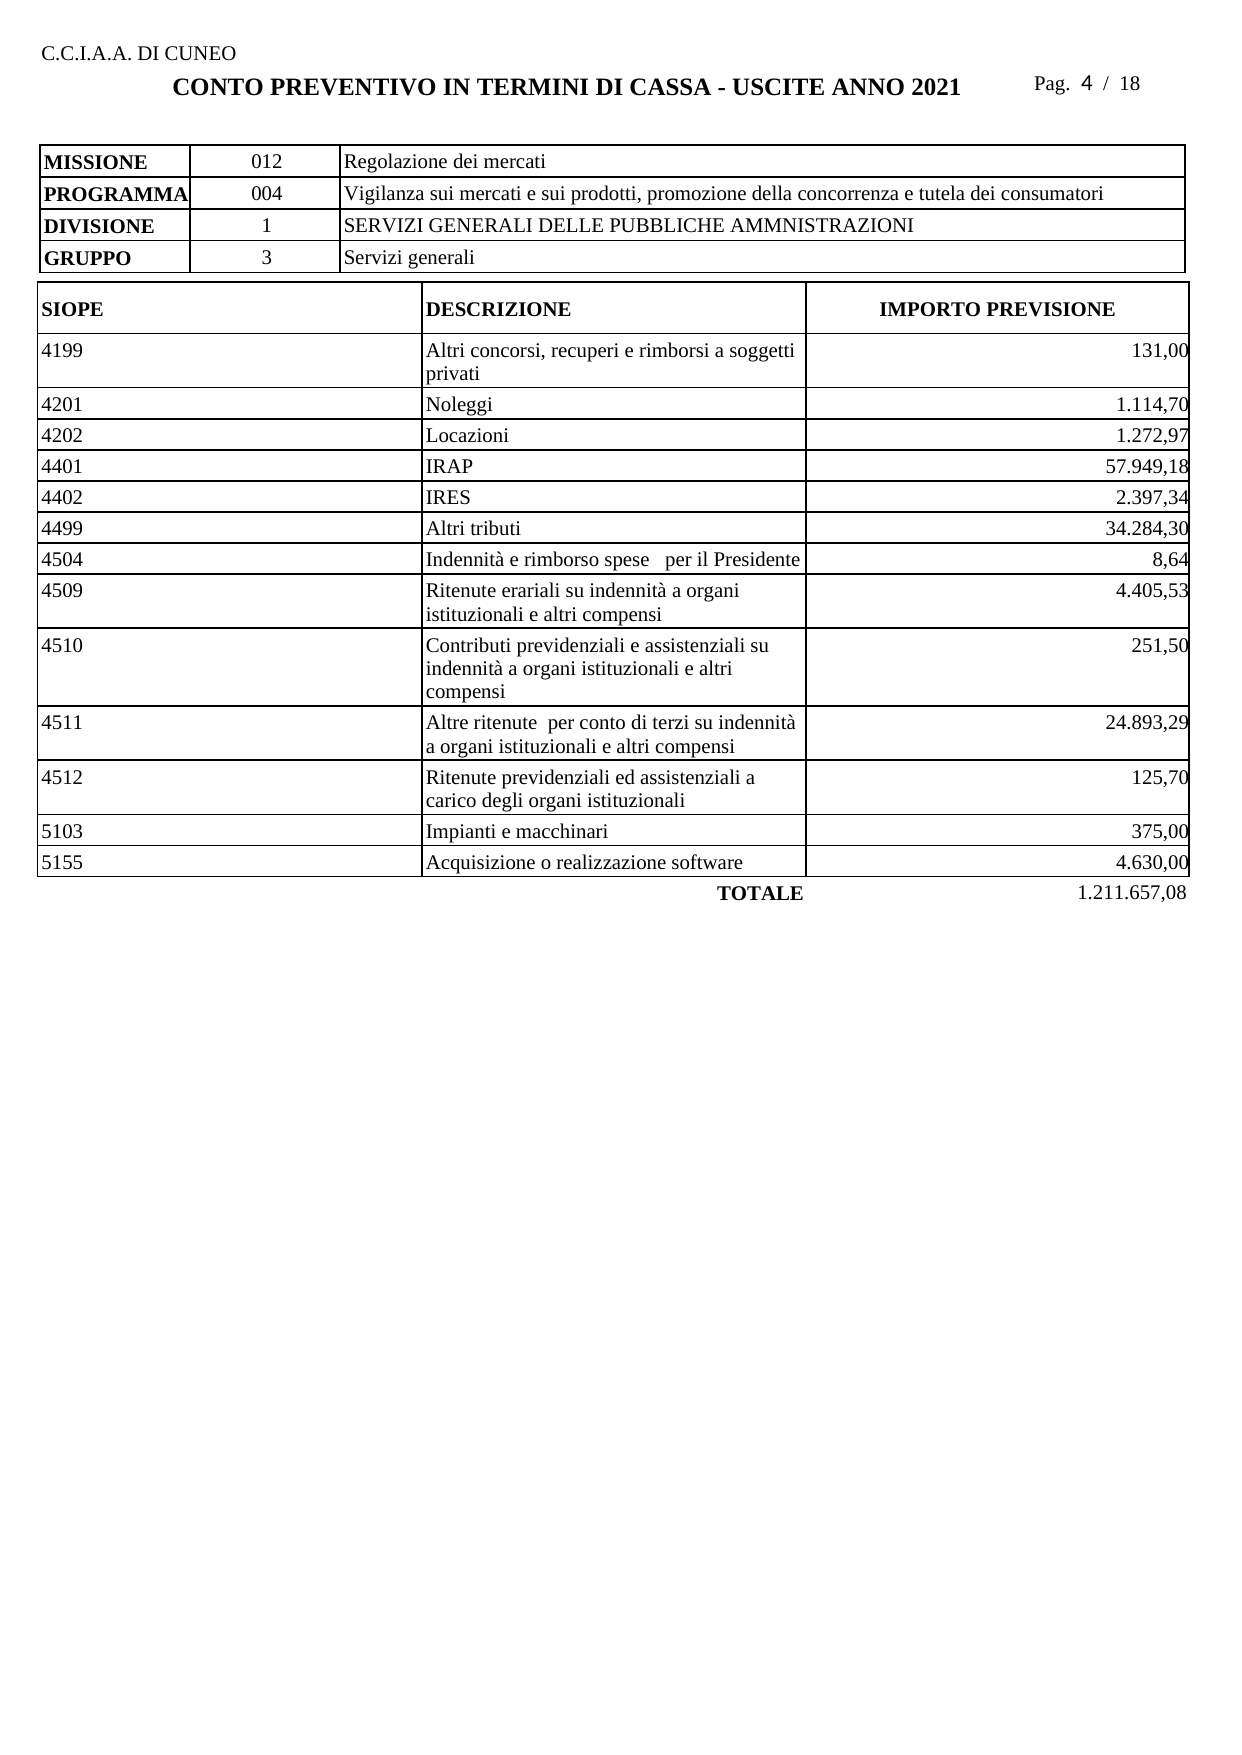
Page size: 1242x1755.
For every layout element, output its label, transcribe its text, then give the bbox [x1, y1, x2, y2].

table_cell 1.114,70 [807, 388, 1188, 418]
table_cell 4401 [38, 451, 421, 480]
table_cell 4.405,53 [807, 575, 1188, 627]
table_cell 4201 [38, 388, 421, 418]
table_cell 24.893,29 [807, 707, 1188, 759]
table_header DESCRIZIONE [423, 283, 805, 332]
table_cell Altri tributi [423, 513, 805, 542]
table_cell 4511 [38, 707, 421, 759]
table_cell 5155 [38, 846, 421, 876]
table_cell 4509 [38, 575, 421, 627]
table_cell Noleggi [423, 388, 805, 418]
table_cell Altri concorsi, recuperi e rimborsi a soggetti privati [423, 334, 805, 387]
table_cell Vigilanza sui mercati e sui prodotti, promozione della concorrenza e tutela dei consumatori [341, 178, 1184, 208]
table_cell SERVIZI GENERALI DELLE PUBBLICHE AMMNISTRAZIONI [341, 210, 1184, 240]
table_cell 4199 [38, 334, 421, 387]
table_cell 1 [191, 210, 339, 240]
table_cell 4504 [38, 544, 421, 573]
table_cell IRES [423, 482, 805, 511]
table_cell 4499 [38, 513, 421, 542]
table_cell DIVISIONE [41, 210, 189, 240]
table_cell 4512 [38, 761, 421, 813]
table_cell 34.284,30 [807, 513, 1188, 542]
table_cell PROGRAMMA [41, 178, 189, 208]
table_cell IRAP [423, 451, 805, 480]
table_cell 375,00 [807, 815, 1188, 844]
table_cell Servizi generali [341, 241, 1184, 272]
table_cell 57.949,18 [807, 451, 1188, 480]
table_header SIOPE [38, 283, 421, 332]
table_cell 4.630,00 [807, 846, 1188, 876]
table_cell 004 [191, 178, 339, 208]
table_header IMPORTO PREVISIONE [807, 283, 1188, 332]
table_cell 4510 [38, 629, 421, 705]
table_cell Indennità e rimborso spese per il Presidente [423, 544, 805, 573]
table_cell 4402 [38, 482, 421, 511]
table_cell 5103 [38, 815, 421, 844]
table_header Regolazione dei mercati [341, 146, 1184, 176]
table_cell 2.397,34 [807, 482, 1188, 511]
table_cell Ritenute erariali su indennità a organi istituzionali e altri compensi [423, 575, 805, 627]
table_cell 131,00 [807, 334, 1188, 387]
table_cell 251,50 [807, 629, 1188, 705]
table_cell Acquisizione o realizzazione software [423, 846, 805, 876]
table_cell 4202 [38, 420, 421, 449]
table_cell Impianti e macchinari [423, 815, 805, 844]
table_cell Contributi previdenziali e assistenziali su indennità a organi istituzionali e altri compensi [423, 629, 805, 705]
table_cell Altre ritenute per conto di terzi su indennità a organi istituzionali e altri compensi [423, 707, 805, 759]
table_cell Ritenute previdenziali ed assistenziali a carico degli organi istituzionali [423, 761, 805, 813]
table_cell 125,70 [807, 761, 1188, 813]
table_cell 1.272,97 [807, 420, 1188, 449]
table_header 012 [191, 146, 339, 176]
table_cell Locazioni [423, 420, 805, 449]
text TOTALE 1.211.657,08 [717, 880, 1204, 905]
table_cell 8,64 [807, 544, 1188, 573]
table_header MISSIONE [41, 146, 189, 176]
table_cell GRUPPO [41, 241, 189, 272]
table_cell 3 [191, 241, 339, 272]
